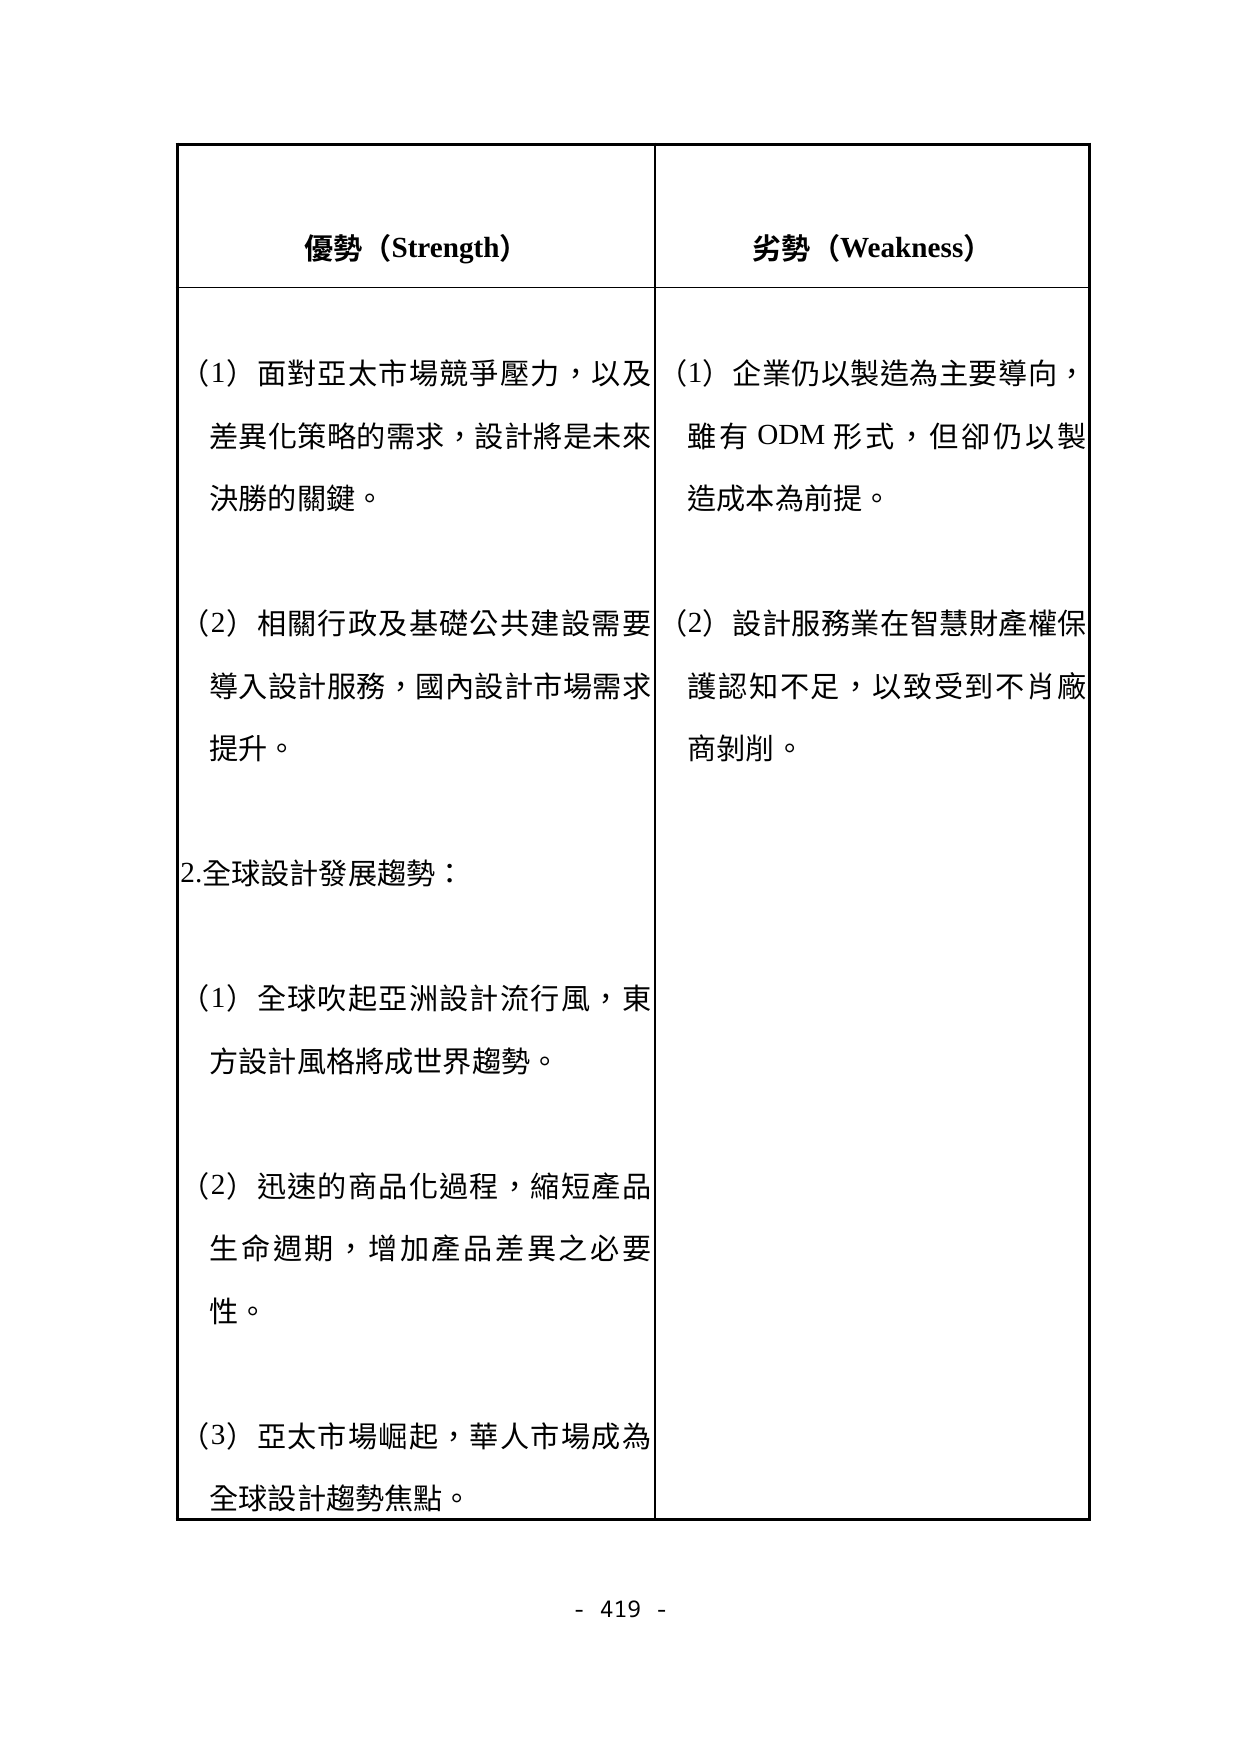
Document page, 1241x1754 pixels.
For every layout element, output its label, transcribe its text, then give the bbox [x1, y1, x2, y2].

table_cell （1）企業仍以製造為主要導向，雖有ODM形式，但卻仍以製造成本為前提。 （2）設計服務業在智慧財產權保護認知不足，以致受到不肖廠商剝削。 [656, 288, 1088, 1518]
table_header 優勢（Strength） [179, 146, 654, 286]
table_header 劣勢（Weakness） [656, 146, 1088, 286]
table_cell （1）面對亞太市場競爭壓力，以及差異化策略的需求，設計將是未來決勝的關鍵。 （2）相關行政及基礎公共建設需要導入設計服務，國內設計市場需求提升。 2.全球設計發展趨勢： （1）全球吹起亞洲設計流行風，東方設計風格將成世界趨勢。 （2）迅速的商品化過程，縮短產品生命週期，增加產品差異之必要性。 （3）亞太市場崛起，華人市場成為全球設計趨勢焦點。 [179, 288, 654, 1518]
